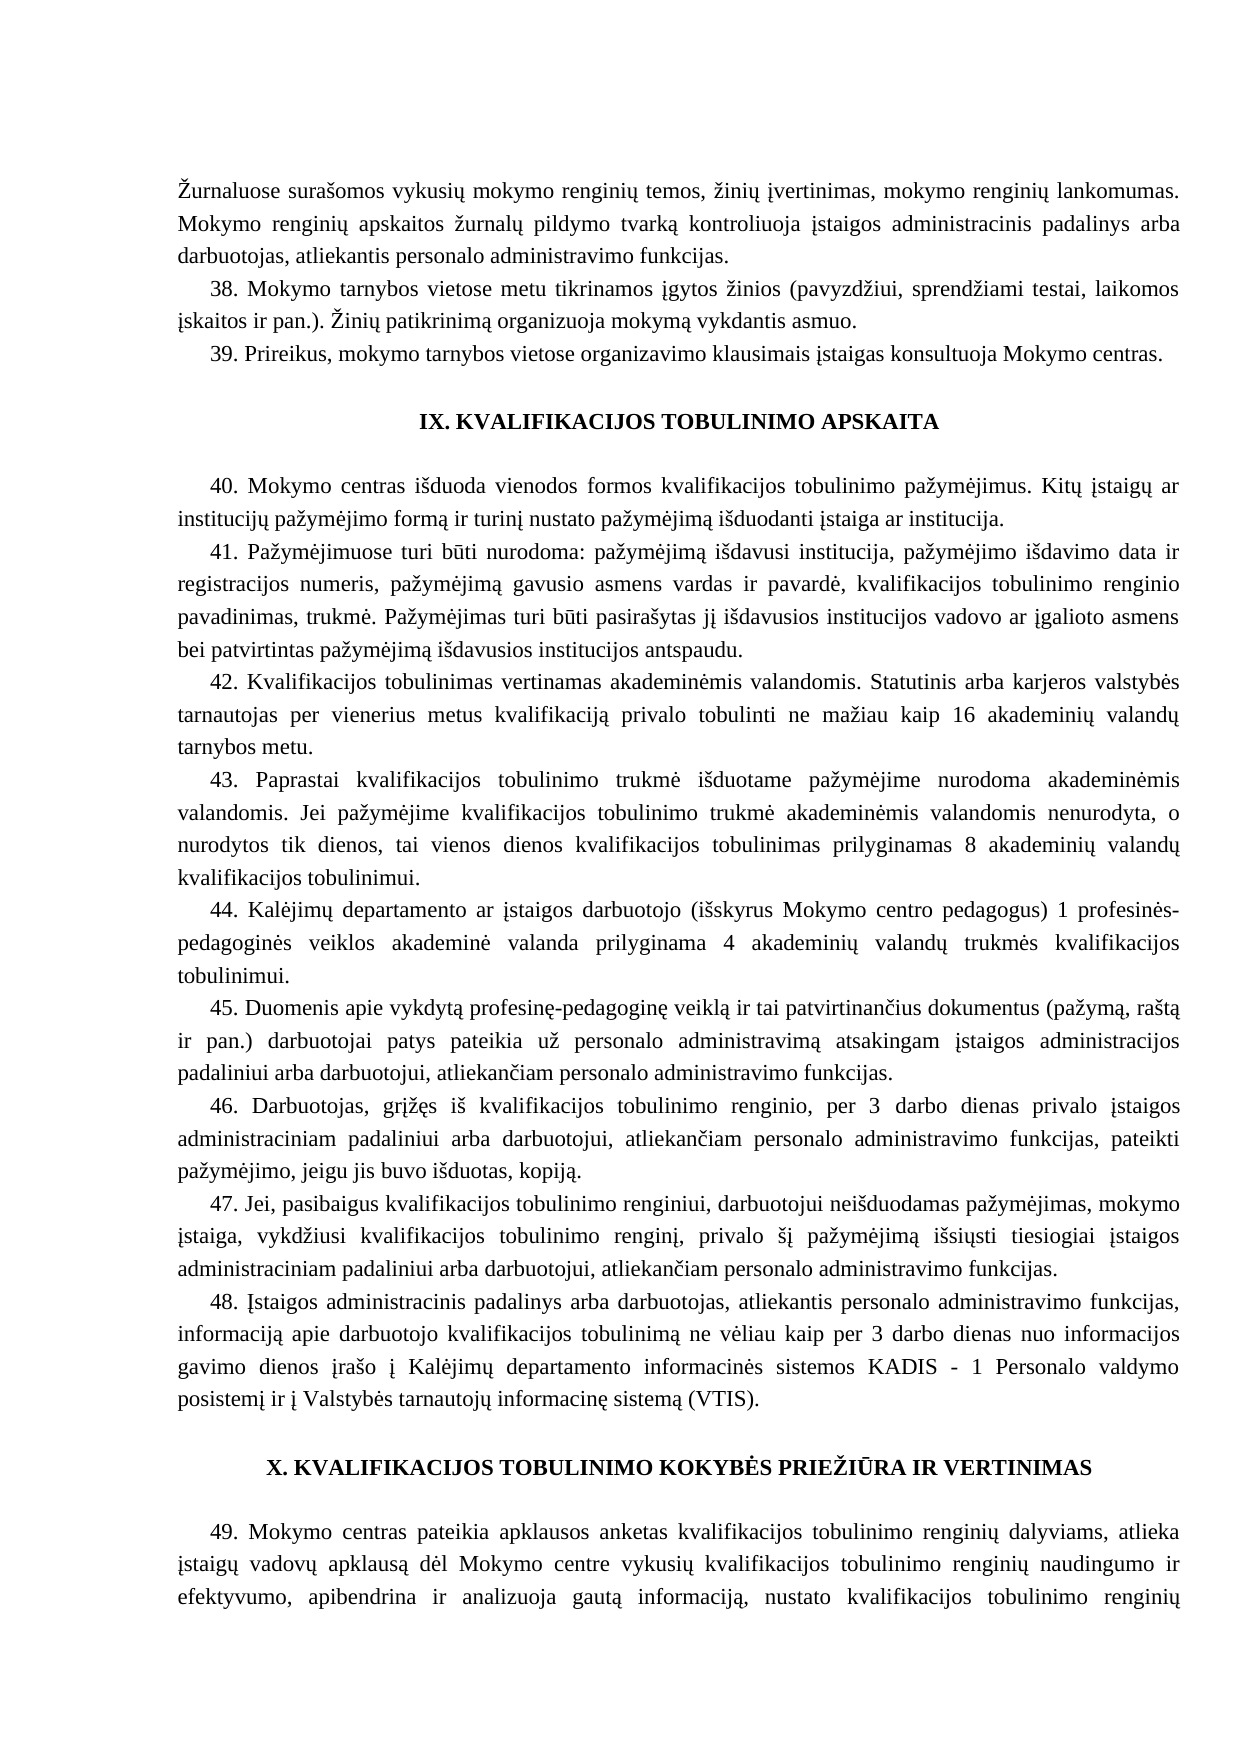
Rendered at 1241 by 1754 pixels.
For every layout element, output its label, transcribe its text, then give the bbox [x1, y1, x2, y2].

text 47. Jei, pasibaigus kvalifikacijos tobulinimo renginiui, darbuotojui neišduodamas pažymėjimas, mokymo įstaiga, vykdžiusi kvalifikacijos tobulinimo renginį, privalo šį pažymėjimą išsiųsti tiesiogiai įstaigos administraciniam padaliniui arba darbuotojui, atliekančiam personalo administravimo funkcijas. [177, 1190, 1181, 1281]
text 46. Darbuotojas, grįžęs iš kvalifikacijos tobulinimo renginio, per 3 darbo dienas privalo įstaigos administraciniam padaliniui arba darbuotojui, atliekančiam personalo administravimo funkcijas, pateikti pažymėjimo, jeigu jis buvo išduotas, kopiją. [177, 1092, 1181, 1184]
text IX. KVALIFIKACIJOS TOBULINIMO APSKAITA [177, 408, 1181, 435]
text 45. Duomenis apie vykdytą profesinę-pedagoginę veiklą ir tai patvirtinančius dokumentus (pažymą, raštą ir pan.) darbuotojai patys pateikia už personalo administravimą atsakingam įstaigos administracijos padaliniui arba darbuotojui, atliekančiam personalo administravimo funkcijas. [177, 994, 1181, 1086]
text X. KVALIFIKACIJOS TOBULINIMO KOKYBĖS PRIEŽIŪRA IR VERTINIMAS [177, 1454, 1181, 1480]
text 41. Pažymėjimuose turi būti nurodoma: pažymėjimą išdavusi institucija, pažymėjimo išdavimo data ir registracijos numeris, pažymėjimą gavusio asmens vardas ir pavardė, kvalifikacijos tobulinimo renginio pavadinimas, trukmė. Pažymėjimas turi būti pasirašytas jį išdavusios institucijos vadovo ar įgalioto asmens bei patvirtintas pažymėjimą išdavusios institucijos antspaudu. [177, 538, 1181, 662]
text 49. Mokymo centras pateikia apklausos anketas kvalifikacijos tobulinimo renginių dalyviams, atlieka įstaigų vadovų apklausą dėl Mokymo centre vykusių kvalifikacijos tobulinimo renginių naudingumo ir efektyvumo, apibendrina ir analizuoja gautą informaciją, nustato kvalifikacijos tobulinimo renginių [177, 1518, 1181, 1609]
text 39. Prireikus, mokymo tarnybos vietose organizavimo klausimais įstaigas konsultuoja Mokymo centras. [177, 340, 1181, 367]
text 44. Kalėjimų departamento ar įstaigos darbuotojo (išskyrus Mokymo centro pedagogus) 1 profesinės-pedagoginės veiklos akademinė valanda prilyginama 4 akademinių valandų trukmės kvalifikacijos tobulinimui. [177, 896, 1181, 988]
text 38. Mokymo tarnybos vietose metu tikrinamos įgytos žinios (pavyzdžiui, sprendžiami testai, laikomos įskaitos ir pan.). Žinių patikrinimą organizuoja mokymą vykdantis asmuo. [177, 275, 1181, 334]
text 42. Kvalifikacijos tobulinimas vertinamas akademinėmis valandomis. Statutinis arba karjeros valstybės tarnautojas per vienerius metus kvalifikaciją privalo tobulinti ne mažiau kaip 16 akademinių valandų tarnybos metu. [177, 668, 1181, 760]
text 40. Mokymo centras išduoda vienodos formos kvalifikacijos tobulinimo pažymėjimus. Kitų įstaigų ar institucijų pažymėjimo formą ir turinį nustato pažymėjimą išduodanti įstaiga ar institucija. [177, 473, 1181, 532]
text 48. Įstaigos administracinis padalinys arba darbuotojas, atliekantis personalo administravimo funkcijas, informaciją apie darbuotojo kvalifikacijos tobulinimą ne vėliau kaip per 3 darbo dienas nuo informacijos gavimo dienos įrašo į Kalėjimų departamento informacinės sistemos KADIS - 1 Personalo valdymo posistemį ir į Valstybės tarnautojų informacinę sistemą (VTIS). [177, 1288, 1181, 1412]
text 43. Paprastai kvalifikacijos tobulinimo trukmė išduotame pažymėjime nurodoma akademinėmis valandomis. Jei pažymėjime kvalifikacijos tobulinimo trukmė akademinėmis valandomis nenurodyta, o nurodytos tik dienos, tai vienos dienos kvalifikacijos tobulinimas prilyginamas 8 akademinių valandų kvalifikacijos tobulinimui. [177, 766, 1181, 890]
text Žurnaluose surašomos vykusių mokymo renginių temos, žinių įvertinimas, mokymo renginių lankomumas. Mokymo renginių apskaitos žurnalų pildymo tvarką kontroliuoja įstaigos administracinis padalinys arba darbuotojas, atliekantis personalo administravimo funkcijas. [177, 177, 1181, 269]
